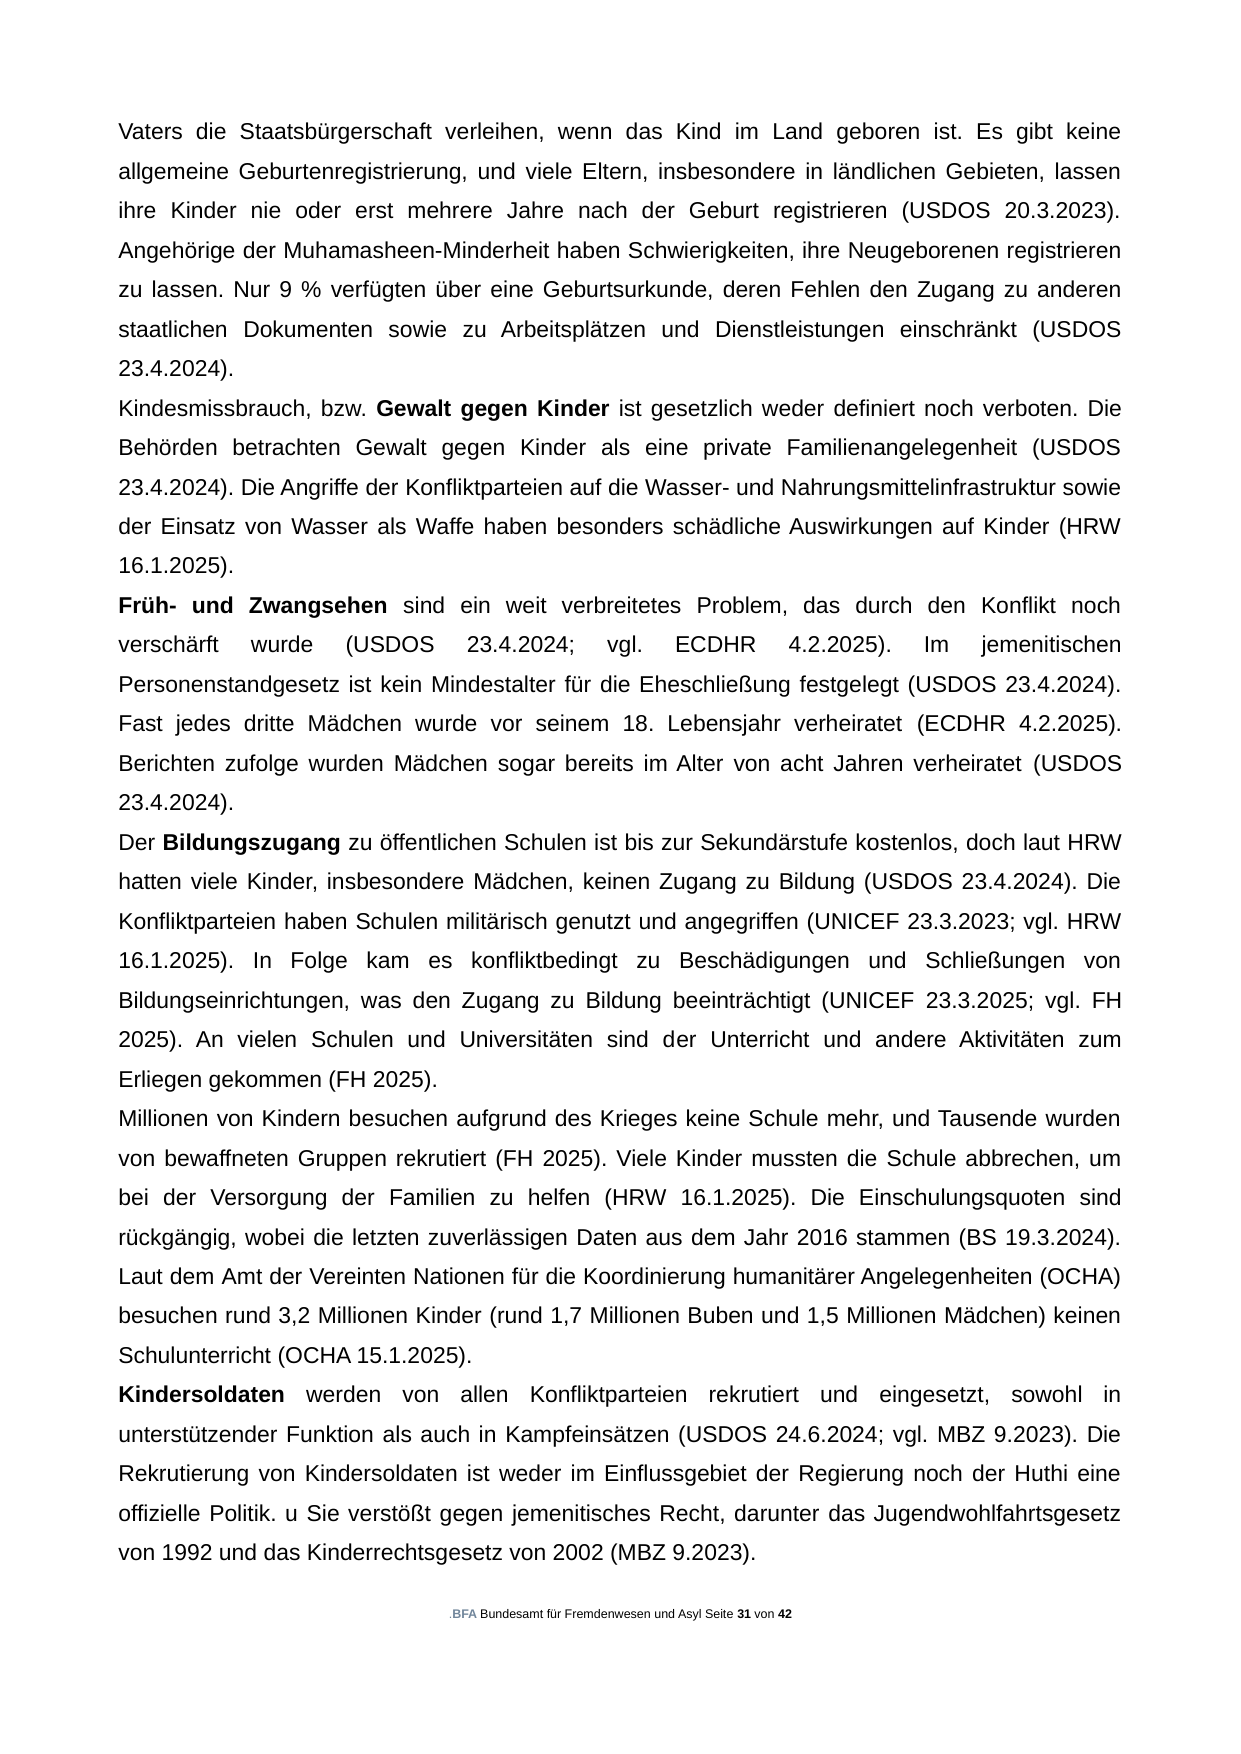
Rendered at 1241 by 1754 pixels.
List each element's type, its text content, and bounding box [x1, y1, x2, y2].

text Früh- und Zwangsehen sind ein weit verbreitetes Problem, das durch den Konflikt noch verschärft wurde (USDOS 23.4.2024; vgl. ECDHR 4.2.2025). Im jemenitischen Personenstandgesetz ist kein Mindestalter für die Eheschließung festgelegt (USDOS 23.4.2024). Fast jedes dritte Mädchen wurde vor seinem 18. Lebensjahr verheiratet (ECDHR 4.2.2025). Berichten zufolge wurden Mädchen sogar bereits im Alter von acht Jahren verheiratet (USDOS 23.4.2024). [118, 592, 1122, 816]
text Kindesmissbrauch, bzw. Gewalt gegen Kinder ist gesetzlich weder definiert noch verboten. Die Behörden betrachten Gewalt gegen Kinder als eine private Familienangelegenheit (USDOS 23.4.2024). Die Angriffe der Konfliktparteien auf die Wasser- und Nahrungsmittelinfrastruktur sowie der Einsatz von Wasser als Waffe haben besonders schädliche Auswirkungen auf Kinder (HRW 16.1.2025). [118, 394, 1122, 579]
text Kindersoldaten werden von allen Konfliktparteien rekrutiert und eingesetzt, sowohl in unterstützender Funktion als auch in Kampfeinsätzen (USDOS 24.6.2024; vgl. MBZ 9.2023). Die Rekrutierung von Kindersoldaten ist weder im Einflussgebiet der Regierung noch der Huthi eine offizielle Politik. u Sie verstößt gegen jemenitisches Recht, darunter das Jugendwohlfahrtsgesetz von 1992 und das Kinderrechtsgesetz von 2002 (MBZ 9.2023). [118, 1381, 1122, 1566]
text Vaters die Staatsbürgerschaft verleihen, wenn das Kind im Land geboren ist. Es gibt keine allgemeine Geburtenregistrierung, und viele Eltern, insbesondere in ländlichen Gebieten, lassen ihre Kinder nie oder erst mehrere Jahre nach der Geburt registrieren (USDOS 20.3.2023). Angehörige der Muhamasheen-Minderheit haben Schwierigkeiten, ihre Neugeborenen registrieren zu lassen. Nur 9 % verfügten über eine Geburtsurkunde, deren Fehlen den Zugang zu anderen staatlichen Dokumenten sowie zu Arbeitsplätzen und Dienstleistungen einschränkt (USDOS 23.4.2024). [118, 118, 1122, 381]
text Millionen von Kindern besuchen aufgrund des Krieges keine Schule mehr, und Tausende wurden von bewaffneten Gruppen rekrutiert (FH 2025). Viele Kinder mussten die Schule abbrechen, um bei der Versorgung der Familien zu helfen (HRW 16.1.2025). Die Einschulungsquoten sind rückgängig, wobei die letzten zuverlässigen Daten aus dem Jahr 2016 stammen (BS 19.3.2024). Laut dem Amt der Vereinten Nationen für die Koordinierung humanitärer Angelegenheiten (OCHA) besuchen rund 3,2 Millionen Kinder (rund 1,7 Millionen Buben und 1,5 Millionen Mädchen) keinen Schulunterricht (OCHA 15.1.2025). [118, 1105, 1122, 1368]
text Der Bildungszugang zu öffentlichen Schulen ist bis zur Sekundärstufe kostenlos, doch laut HRW hatten viele Kinder, insbesondere Mädchen, keinen Zugang zu Bildung (USDOS 23.4.2024). Die Konfliktparteien haben Schulen militärisch genutzt und angegriffen (UNICEF 23.3.2023; vgl. HRW 16.1.2025). In Folge kam es konfliktbedingt zu Beschädigungen und Schließungen von Bildungseinrichtungen, was den Zugang zu Bildung beeinträchtigt (UNICEF 23.3.2025; vgl. FH 2025). An vielen Schulen und Universitäten sind der Unterricht und andere Aktivitäten zum Erliegen gekommen (FH 2025). [118, 829, 1122, 1092]
